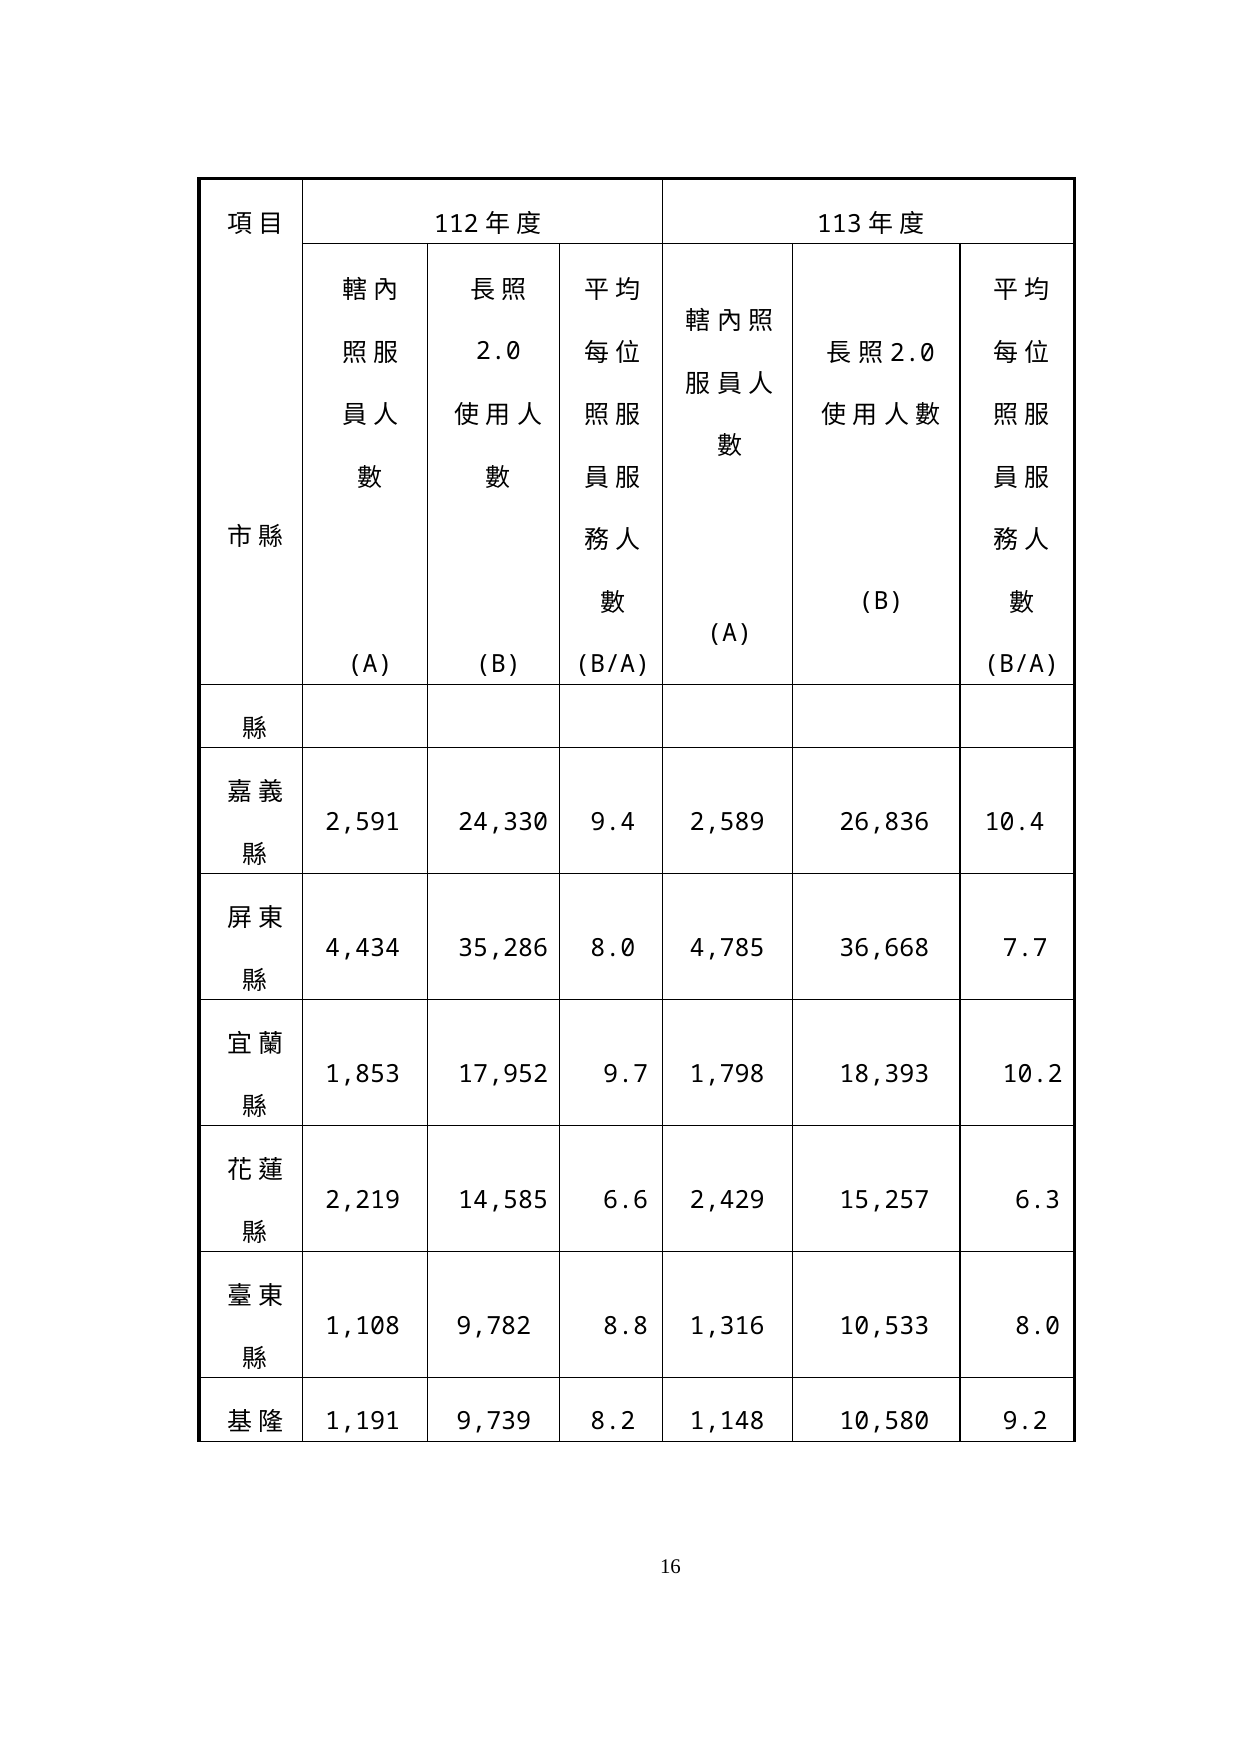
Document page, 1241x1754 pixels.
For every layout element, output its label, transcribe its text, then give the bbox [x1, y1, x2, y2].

table_cell 1,148 [663, 1378, 792, 1441]
table_cell 9,782 [428, 1252, 559, 1377]
table_cell 1,853 [303, 1000, 427, 1125]
table_cell 宜蘭縣 [201, 1000, 302, 1125]
table_cell 6.6 [560, 1126, 662, 1251]
table_cell 8.0 [560, 874, 662, 999]
table_cell 轄內照服員人數 (A) [303, 244, 427, 683]
table_cell 8.0 [961, 1252, 1073, 1377]
table_cell 平均每位照服員服務人數 (B/A) [961, 244, 1073, 683]
table_cell 屏東縣 [201, 874, 302, 999]
table_cell 10,533 [793, 1252, 959, 1377]
table_cell 36,668 [793, 874, 959, 999]
table_cell 17,952 [428, 1000, 559, 1125]
table_cell 9.2 [961, 1378, 1073, 1441]
table_cell 35,286 [428, 874, 559, 999]
table_cell 2,429 [663, 1126, 792, 1251]
table_cell 轄內照服員人數 (A) [663, 244, 792, 683]
table_cell 1,316 [663, 1252, 792, 1377]
table_cell 長照2.0 使用人數 (B) [793, 244, 959, 683]
table_cell 6.3 [961, 1126, 1073, 1251]
table_cell 臺東縣 [201, 1252, 302, 1377]
table_cell [793, 685, 959, 747]
table_cell 1,108 [303, 1252, 427, 1377]
table_cell [663, 685, 792, 747]
table_cell 1,798 [663, 1000, 792, 1125]
table_cell 14,585 [428, 1126, 559, 1251]
table_cell 26,836 [793, 748, 959, 873]
table_cell 嘉義縣 [201, 748, 302, 873]
table_cell 7.7 [961, 874, 1073, 999]
table_cell 長照2.0 使用人數 (B) [428, 244, 559, 683]
table_cell 縣 [201, 685, 302, 747]
table_cell 2,591 [303, 748, 427, 873]
table_header 112年度 [303, 180, 662, 243]
table_cell 2,219 [303, 1126, 427, 1251]
table_cell 平均每位照服員服務人數 (B/A) [560, 244, 662, 683]
table_cell 10.4 [961, 748, 1073, 873]
table_cell [560, 685, 662, 747]
table_cell 8.2 [560, 1378, 662, 1441]
table_cell 4,434 [303, 874, 427, 999]
table_cell 花蓮縣 [201, 1126, 302, 1251]
table_cell 9.4 [560, 748, 662, 873]
table_header 項目 市縣 [201, 180, 302, 683]
table_cell 4,785 [663, 874, 792, 999]
table_cell 2,589 [663, 748, 792, 873]
table_cell 8.8 [560, 1252, 662, 1377]
table_cell 9.7 [560, 1000, 662, 1125]
table_cell 10.2 [961, 1000, 1073, 1125]
table_cell 10,580 [793, 1378, 959, 1441]
table_cell 18,393 [793, 1000, 959, 1125]
table_cell 1,191 [303, 1378, 427, 1441]
table_cell 24,330 [428, 748, 559, 873]
table_cell [303, 685, 427, 747]
table_cell 9,739 [428, 1378, 559, 1441]
table_cell [961, 685, 1073, 747]
table_cell [428, 685, 559, 747]
table_cell 基隆 [201, 1378, 302, 1441]
table_header 113年度 [663, 180, 1073, 243]
table_cell 15,257 [793, 1126, 959, 1251]
